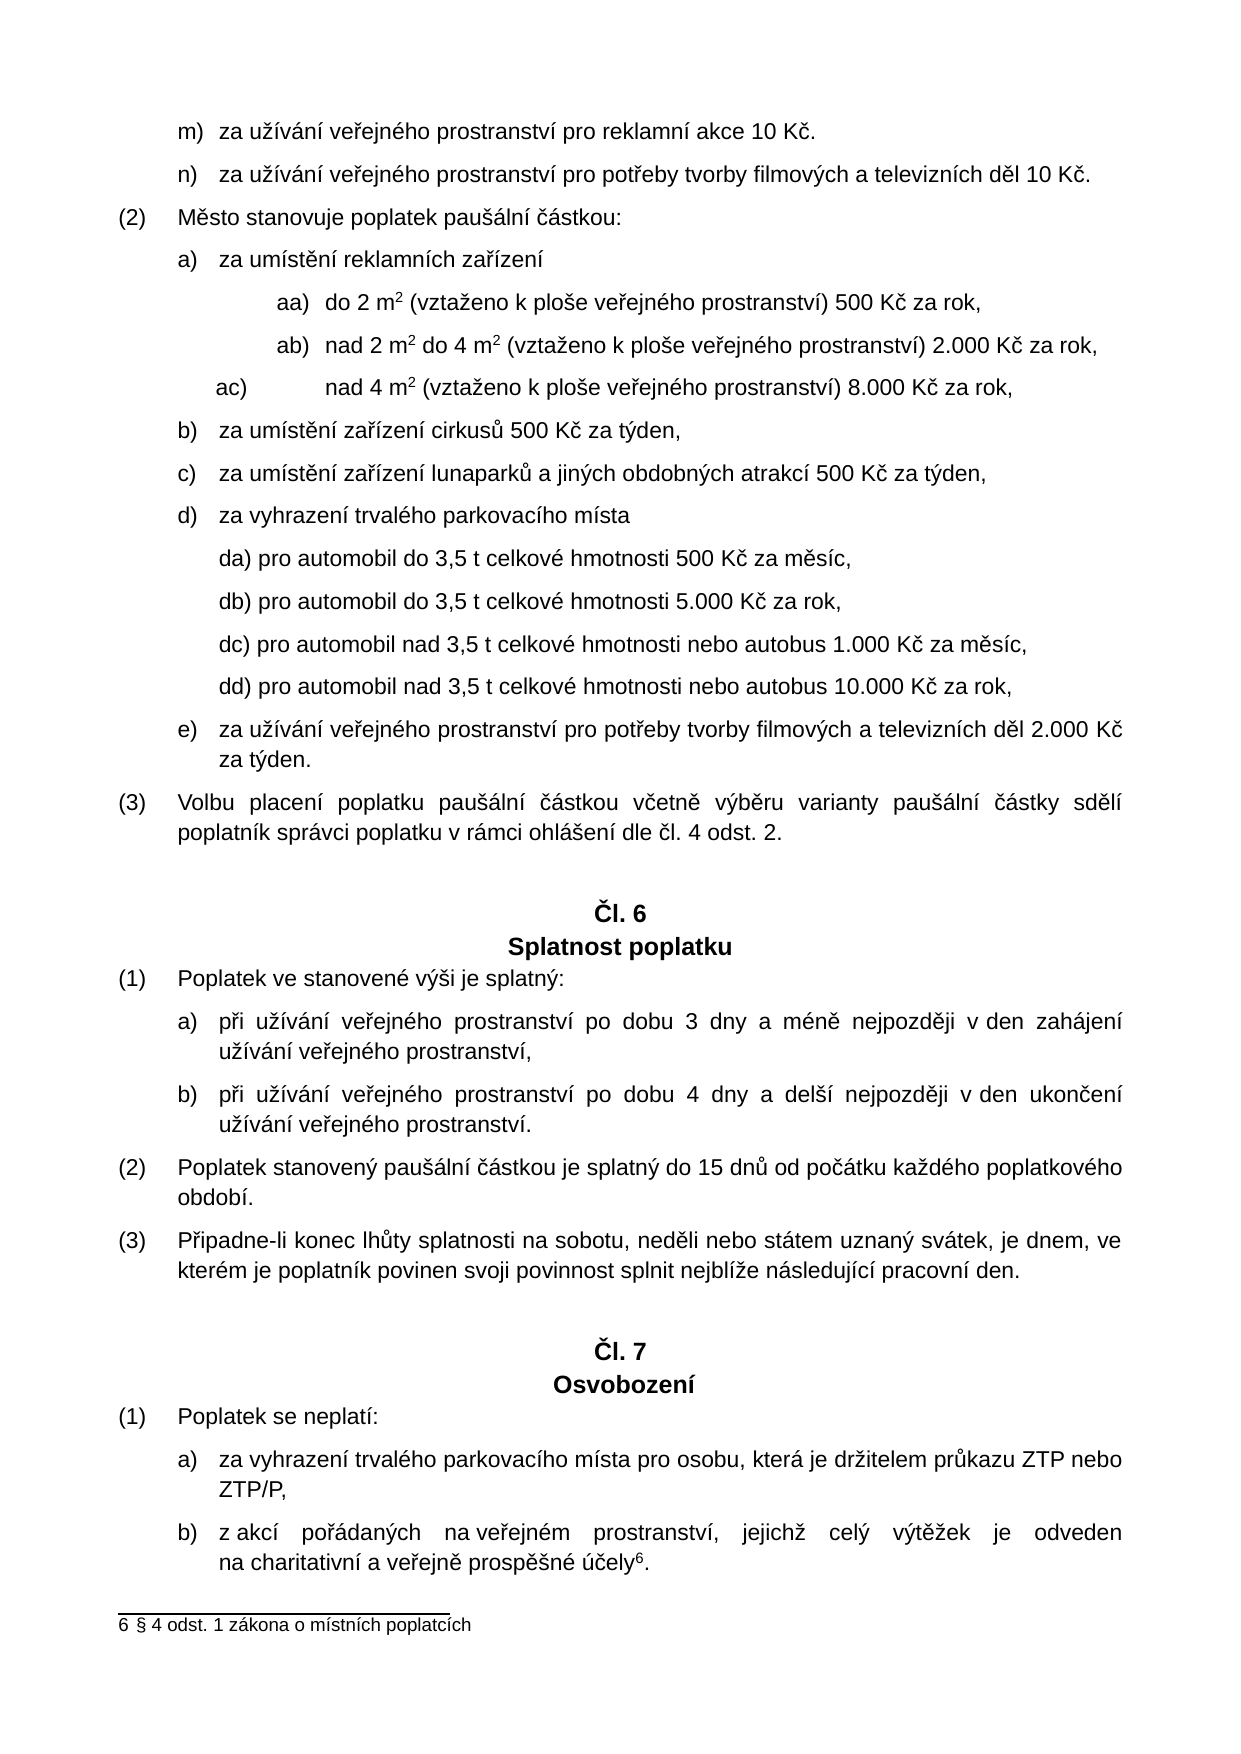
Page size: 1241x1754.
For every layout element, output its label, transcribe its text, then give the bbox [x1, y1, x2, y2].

subtitle Čl. 7 Osvobození [118, 1337, 1122, 1399]
list § 4 odst. 1 zákona o místních poplatcích [118, 1614, 1122, 1635]
list za užívání veřejného prostranství pro potřeby tvorby filmových a televizních děl 2.000 Kč za týden. [177, 716, 1122, 773]
subtitle Čl. 6 Splatnost poplatku [118, 899, 1122, 961]
list za umístění zařízení cirkusů 500 Kč za týden, [177, 417, 1122, 443]
list Připadne-li konec lhůty splatnosti na sobotu, neděli nebo státem uznaný svátek, je dnem, ve kterém je poplatník povinen svoji povinnost splnit nejblíže následující pracovní den. [118, 1227, 1122, 1283]
list za umístění reklamních zařízení [177, 246, 1122, 273]
text dd) pro automobil nad 3,5 t celkové hmotnosti nebo autobus 10.000 Kč za rok, [218, 673, 1122, 700]
text dc) pro automobil nad 3,5 t celkové hmotnosti nebo autobus 1.000 Kč za měsíc, [218, 631, 1122, 657]
list při užívání veřejného prostranství po dobu 3 dny a méně nejpozději v den zahájení užívání veřejného prostranství, [177, 1008, 1122, 1065]
list za užívání veřejného prostranství pro reklamní akce 10 Kč. [177, 118, 1122, 144]
list Volbu placení poplatku paušální částkou včetně výběru varianty paušální částky sdělí poplatník správci poplatku v rámci ohlášení dle čl. 4 odst. 2. [118, 789, 1122, 846]
text da) pro automobil do 3,5 t celkové hmotnosti 500 Kč za měsíc, [218, 545, 1122, 572]
text ac) nad 4 m2 (vztaženo k ploše veřejného prostranství) 8.000 Kč za rok, [177, 374, 1122, 401]
text db) pro automobil do 3,5 t celkové hmotnosti 5.000 Kč za rok, [218, 588, 1122, 614]
list za užívání veřejného prostranství pro potřeby tvorby filmových a televizních děl 10 Kč. [177, 161, 1122, 187]
list Poplatek se neplatí: [118, 1403, 1122, 1430]
list za umístění zařízení lunaparků a jiných obdobných atrakcí 500 Kč za týden, [177, 460, 1122, 486]
list za vyhrazení trvalého parkovacího místa pro osobu, která je držitelem průkazu ZTP nebo ZTP/P, [177, 1446, 1122, 1503]
list z akcí pořádaných na veřejném prostranství, jejichž celý výtěžek je odveden na charitativní a veřejně prospěšné účely. [177, 1519, 1122, 1576]
list za vyhrazení trvalého parkovacího místa [177, 502, 1122, 529]
list Poplatek ve stanovené výši je splatný: [118, 965, 1122, 992]
list Poplatek stanovený paušální částkou je splatný do 15 dnů od počátku každého poplatkového období. [118, 1154, 1122, 1211]
text ab) nad 2 m2 do 4 m2 (vztaženo k ploše veřejného prostranství) 2.000 Kč za rok, [177, 332, 1122, 358]
list při užívání veřejného prostranství po dobu 4 dny a delší nejpozději v den ukončení užívání veřejného prostranství. [177, 1081, 1122, 1138]
list Město stanovuje poplatek paušální částkou: [118, 203, 1122, 230]
text aa) do 2 m2 (vztaženo k ploše veřejného prostranství) 500 Kč za rok, [177, 289, 1122, 315]
